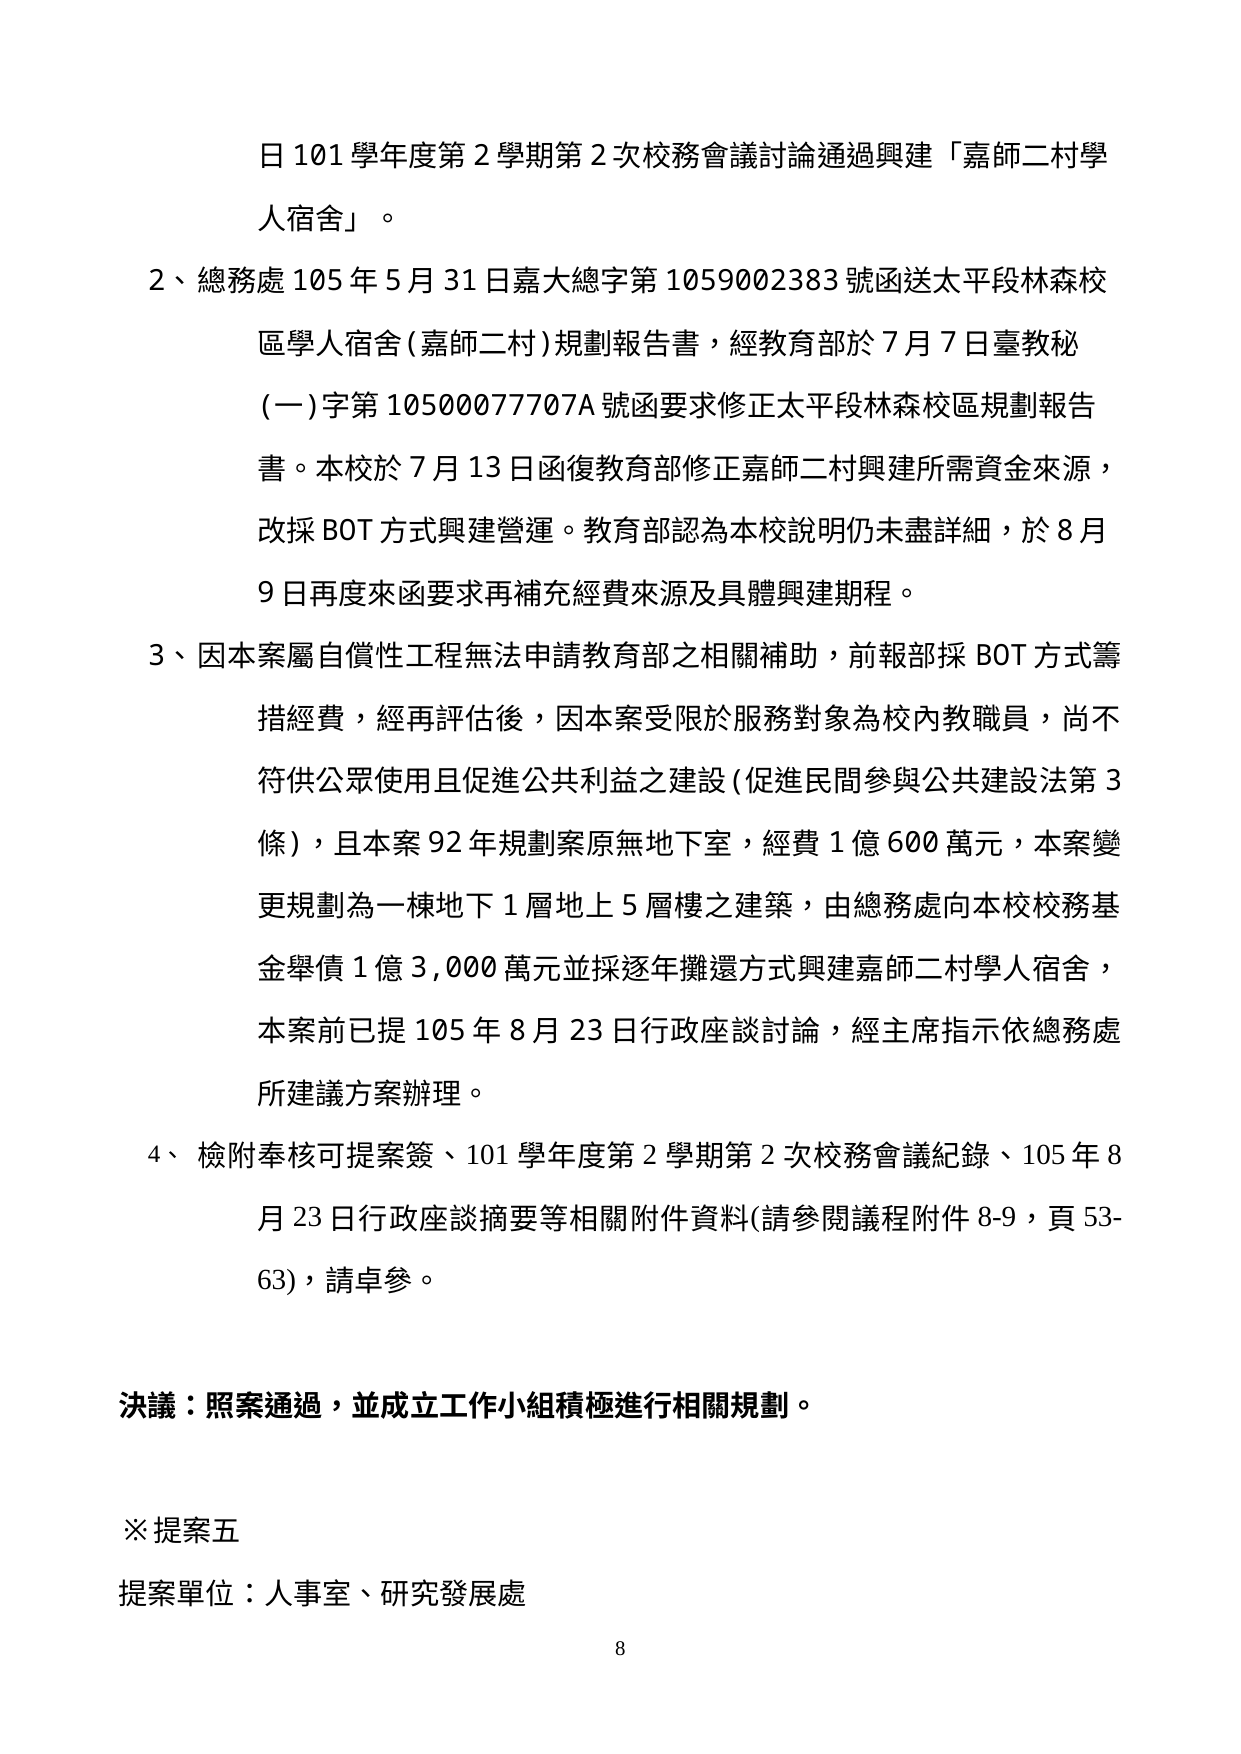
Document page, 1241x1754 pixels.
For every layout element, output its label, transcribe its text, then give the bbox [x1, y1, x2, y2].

text 提案單位：人事室、研究發展處 [118, 1550, 1122, 1612]
list 檢附奉核可提案簽、101 學年度第2 學期第2 次校務會議紀錄、105年8月23日行政座談摘要等相關附件資料(請參閱議程附件8-9，頁53-63)，請卓參。 [148, 1112, 1122, 1300]
list 日101學年度第2學期第2次校務會議討論通過興建「嘉師二村學人宿舍」。 [148, 112, 1122, 237]
list 因本案屬自償性工程無法申請教育部之相關補助，前報部採BOT方式籌措經費，經再評估後，因本案受限於服務對象為校內教職員，尚不符供公眾使用且促進公共利益之建設(促進民間參與公共建設法第3條)，且本案92年規劃案原無地下室，經費1億600萬元，本案變更規劃為一棟地下1層地上5層樓之建築，由總務處向本校校務基金舉債1億3,000萬元並採逐年攤還方式興建嘉師二村學人宿舍，本案前已提105年8月23日行政座談討論，經主席指示依總務處所建議方案辦理。 [148, 612, 1122, 1112]
list 總務處105年5月31日嘉大總字第1059002383號函送太平段林森校區學人宿舍(嘉師二村)規劃報告書，經教育部於7月7日臺教秘(一)字第10500077707A號函要求修正太平段林森校區規劃報告書。本校於7月13日函復教育部修正嘉師二村興建所需資金來源，改採BOT方式興建營運。教育部認為本校說明仍未盡詳細，於8月9日再度來函要求再補充經費來源及具體興建期程。 [148, 237, 1122, 612]
text 決議：照案通過，並成立工作小組積極進行相關規劃。 [118, 1362, 1122, 1425]
text ※提案五 [118, 1487, 1122, 1550]
